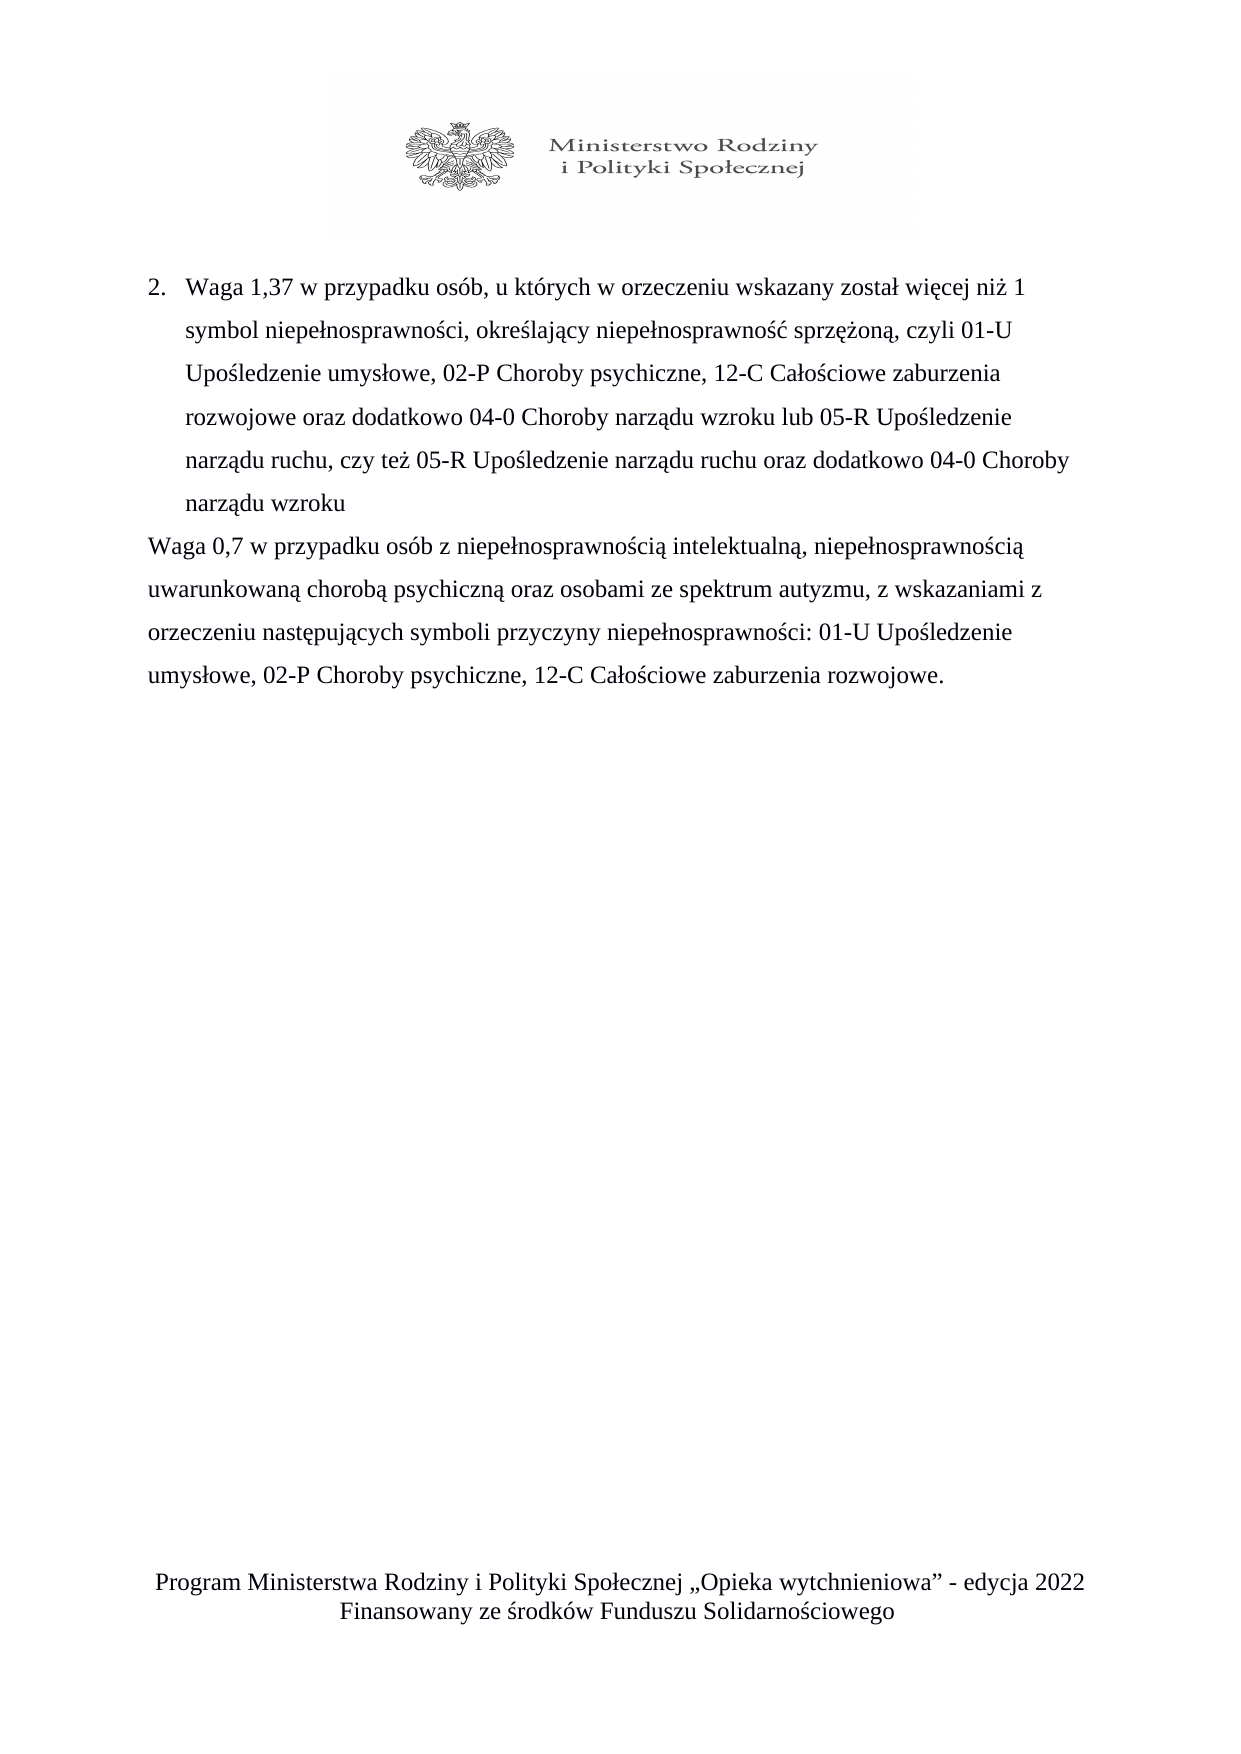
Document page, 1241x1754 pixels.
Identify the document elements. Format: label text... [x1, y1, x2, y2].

list Waga 1,37 w przypadku osób, u których w orzeczeniu wskazany został więcej niż 1 symbol niepełnosprawności, określający niepełnosprawność sprzężoną, czyli 01-U Upośledzenie umysłowe, 02-P Choroby psychiczne, 12-C Całościowe zaburzenia rozwojowe oraz dodatkowo 04-0 Choroby narządu wzroku lub 05-R Upośledzenie narządu ruchu, czy też 05-R Upośledzenie narządu ruchu oraz dodatkowo 04-0 Choroby narządu wzroku [148, 272, 1093, 517]
text Waga 0,7 w przypadku osób z niepełnosprawnością intelektualną, niepełnosprawnością uwarunkowaną chorobą psychiczną oraz osobami ze spektrum autyzmu, z wskazaniami z orzeczeniu następujących symboli przyczyny niepełnosprawności: 01-U Upośledzenie umysłowe, 02-P Choroby psychiczne, 12-C Całościowe zaburzenia rozwojowe. [148, 531, 1093, 689]
picture [324, 70, 916, 243]
